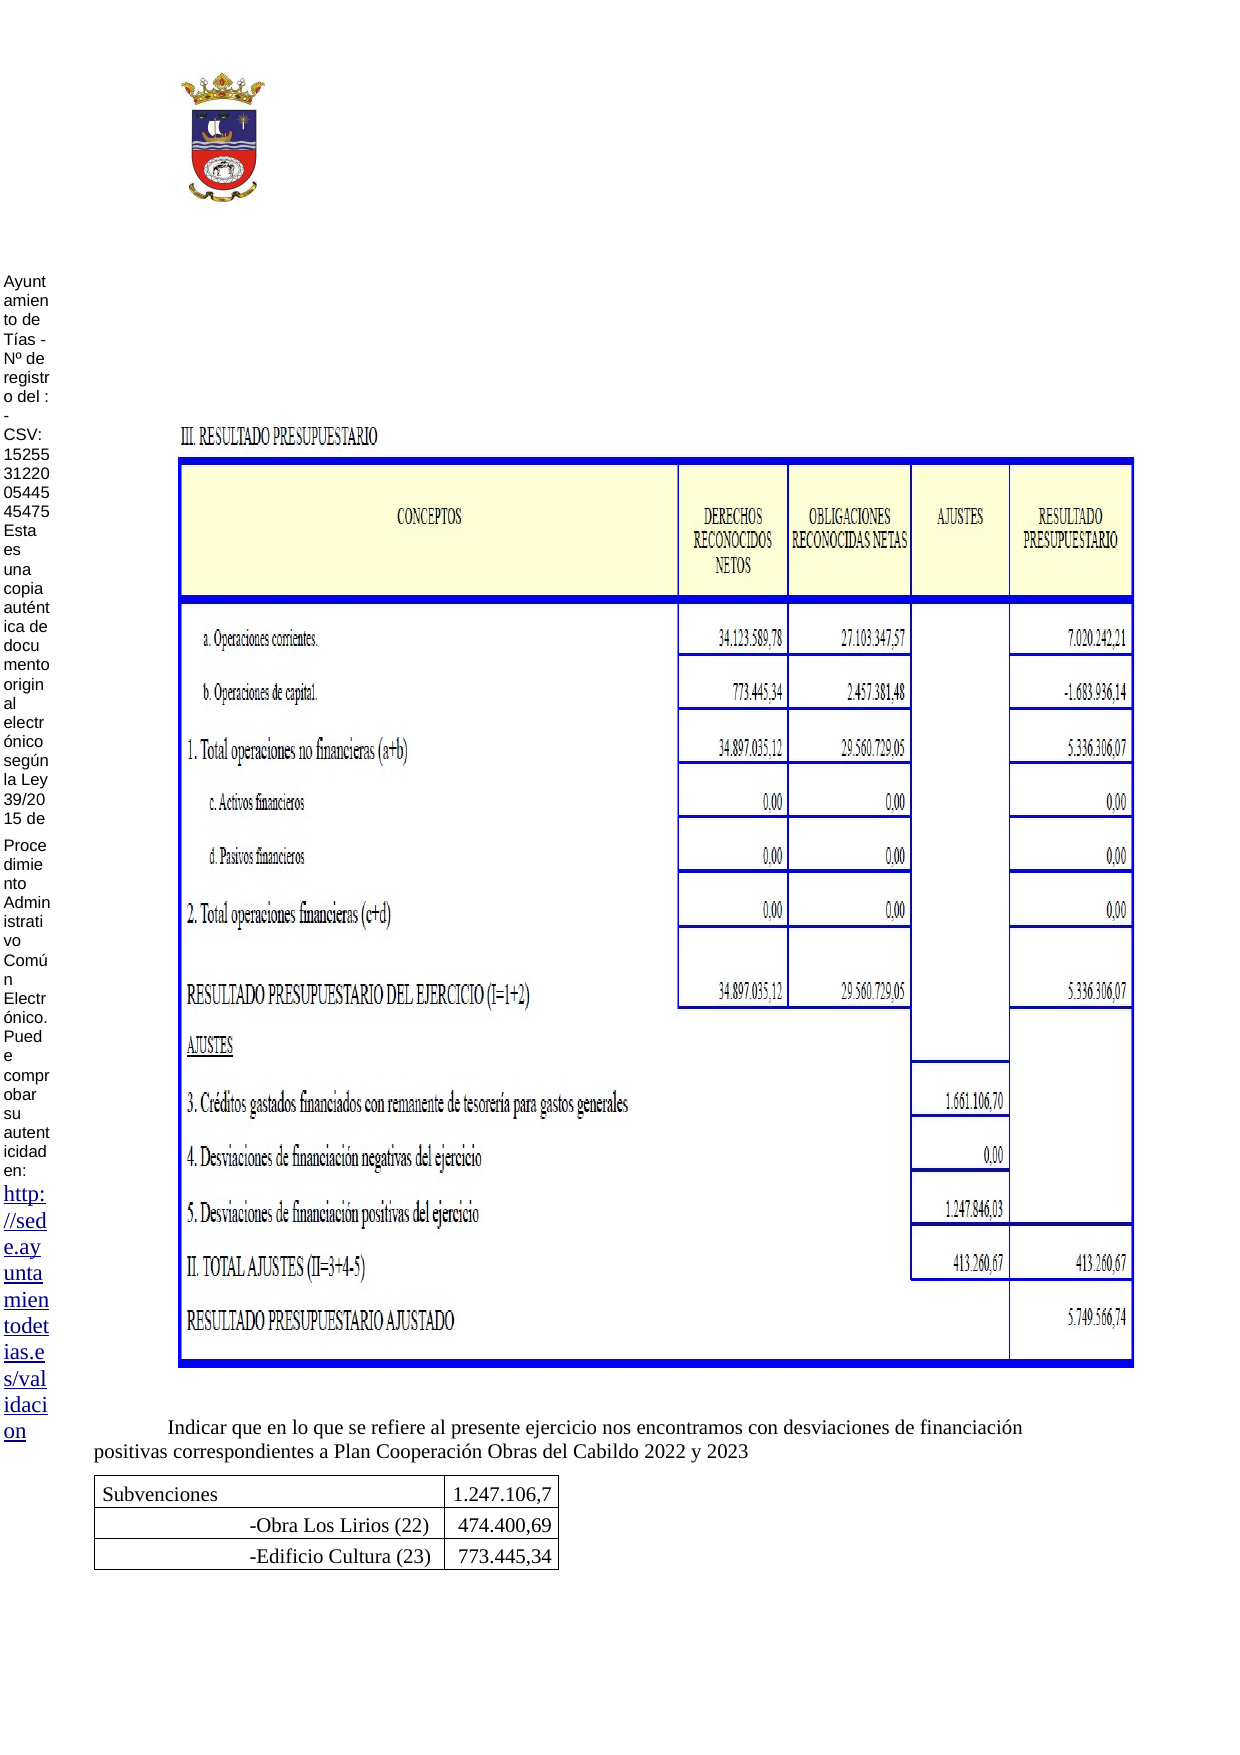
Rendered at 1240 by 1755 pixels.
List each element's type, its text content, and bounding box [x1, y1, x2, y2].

table_cell 474.400,69 [445, 1508, 558, 1538]
table_header 1.247.106,7 [445, 1476, 558, 1507]
text Ayuntamiento de Tías - Nº de registro del : - CSV: 15255312200544545475 Esta es una copia auténtica de documento original electrónico según la Ley 39/2015 de [3, 272, 51, 828]
text Procedimiento Administrativo Común Electrónico. Puede comprobar su autenticidad en: http://sede.ayuntamientodetias.es/validacion [3, 835, 51, 1444]
table_cell -Obra Los Lirios (22) [95, 1508, 444, 1538]
text Indicar que en lo que se refiere al presente ejercicio nos encontramos con desviaciones de financiación positivas correspondientes a Plan Cooperación Obras del Cabildo 2022 y 2023 [94, 1415, 1025, 1463]
table_header Subvenciones [95, 1476, 444, 1507]
table_cell 773.445,34 [445, 1539, 558, 1569]
table_cell -Edificio Cultura (23) [95, 1539, 444, 1569]
